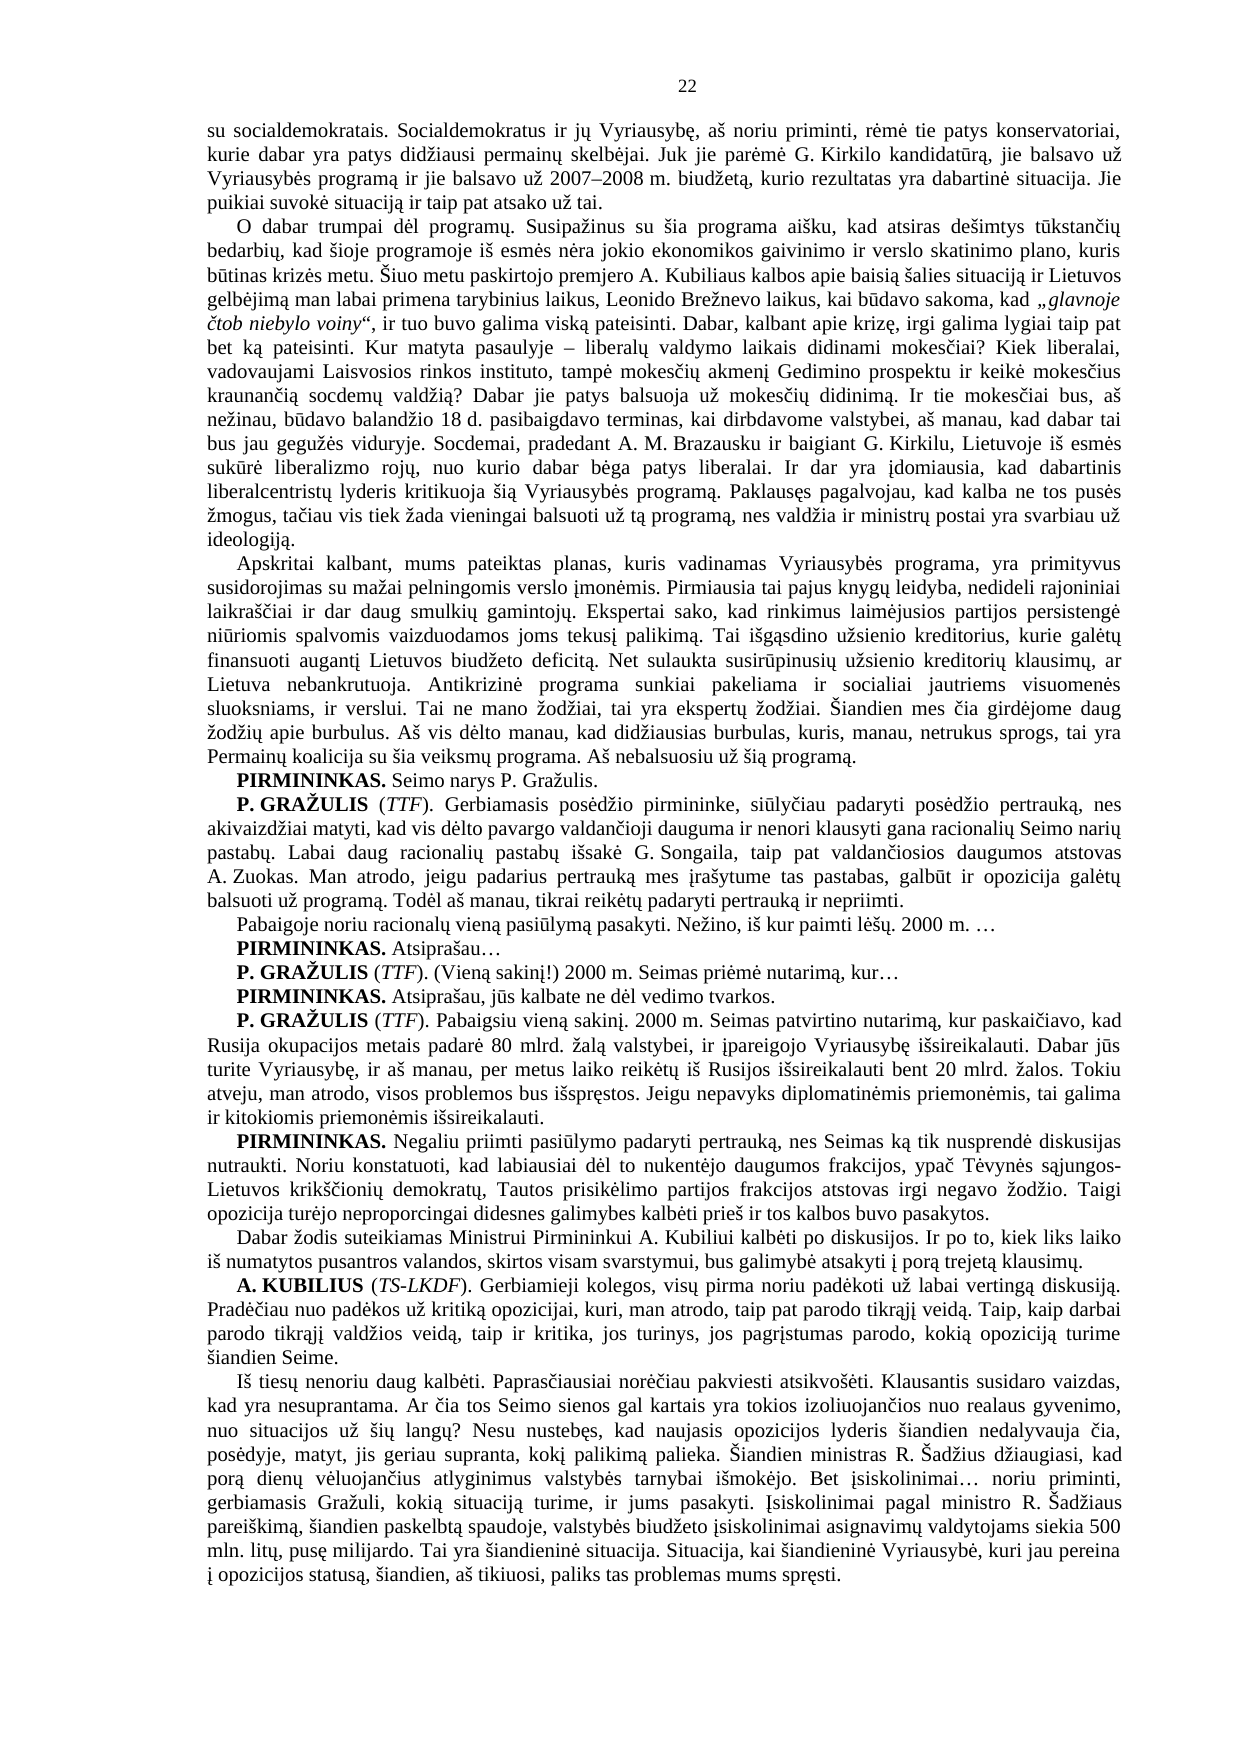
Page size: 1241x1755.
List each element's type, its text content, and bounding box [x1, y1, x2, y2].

text Iš tiesų nenoriu daug kalbėti. Paprasčiausiai norėčiau pakviesti atsikvošėti. Klausantis susidaro vaizdas, kad yra nesuprantama. Ar čia tos Seimo sienos gal kartais yra tokios izoliuojančios nuo realaus gyvenimo, nuo situacijos už šių langų? Nesu nustebęs, kad naujasis opozicijos lyderis šiandien nedalyvauja čia, posėdyje, matyt, jis geriau supranta, kokį palikimą palieka. Šiandien ministras R. Šadžius džiaugiasi, kad porą dienų vėluojančius atlyginimus valstybės tarnybai išmokėjo. Bet įsiskolinimai… noriu priminti, gerbiamasis Gražuli, kokią situaciją turime, ir jums pasakyti. Įsiskolinimai pagal ministro R. Šadžiaus pareiškimą, šiandien paskelbtą spaudoje, valstybės biudžeto įsiskolinimai asignavimų valdytojams siekia 500 mln. litų, pusę milijardo. Tai yra šiandieninė situacija. Situacija, kai šiandieninė Vyriausybė, kuri jau pereina į opozicijos statusą, šiandien, aš tikiuosi, paliks tas problemas mums spręsti. [207, 1369, 1122, 1586]
text Apskritai kalbant, mums pateiktas planas, kuris vadinamas Vyriausybės programa, yra primityvus susidorojimas su mažai pelningomis verslo įmonėmis. Pirmiausia tai pajus knygų leidyba, nedideli rajoniniai laikraščiai ir dar daug smulkių gamintojų. Ekspertai sako, kad rinkimus laimėjusios partijos persistengė niūriomis spalvomis vaizduodamos joms tekusį palikimą. Tai išgąsdino užsienio kreditorius, kurie galėtų finansuoti augantį Lietuvos biudžeto deficitą. Net sulaukta susirūpinusių užsienio kreditorių klausimų, ar Lietuva nebankrutuoja. Antikrizinė programa sunkiai pakeliama ir socialiai jautriems visuomenės sluoksniams, ir verslui. Tai ne mano žodžiai, tai yra ekspertų žodžiai. Šiandien mes čia girdėjome daug žodžių apie burbulus. Aš vis dėlto manau, kad didžiausias burbulas, kuris, manau, netrukus sprogs, tai yra Permainų koalicija su šia veiksmų programa. Aš nebalsuosiu už šią programą. [207, 551, 1122, 768]
text PIRMININKAS. Seimo narys P. Gražulis. [207, 768, 1122, 792]
text Dabar žodis suteikiamas Ministrui Pirmininkui A. Kubiliui kalbėti po diskusijos. Ir po to, kiek liks laiko iš numatytos pusantros valandos, skirtos visam svarstymui, bus galimybė atsakyti į porą trejetą klausimų. [207, 1225, 1122, 1273]
text su socialdemokratais. Socialdemokratus ir jų Vyriausybę, aš noriu priminti, rėmė tie patys konservatoriai, kurie dabar yra patys didžiausi permainų skelbėjai. Juk jie parėmė G. Kirkilo kandidatūrą, jie balsavo už Vyriausybės programą ir jie balsavo už 2007–2008 m. biudžetą, kurio rezultatas yra dabartinė situacija. Jie puikiai suvokė situaciją ir taip pat atsako už tai. [207, 118, 1122, 214]
text P. GRAŽULIS (TTF). Gerbiamasis posėdžio pirmininke, siūlyčiau padaryti posėdžio pertrauką, nes akivaizdžiai matyti, kad vis dėlto pavargo valdančioji dauguma ir nenori klausyti gana racionalių Seimo narių pastabų. Labai daug racionalių pastabų išsakė G. Songaila, taip pat valdančiosios daugumos atstovas A. Zuokas. Man atrodo, jeigu padarius pertrauką mes įrašytume tas pastabas, galbūt ir opozicija galėtų balsuoti už programą. Todėl aš manau, tikrai reikėtų padaryti pertrauką ir nepriimti. [207, 792, 1122, 912]
text P. GRAŽULIS (TTF). (Vieną sakinį!) 2000 m. Seimas priėmė nutarimą, kur… [207, 960, 1122, 984]
text PIRMININKAS. Atsiprašau, jūs kalbate ne dėl vedimo tvarkos. [207, 984, 1122, 1008]
text PIRMININKAS. Atsiprašau… [207, 936, 1122, 960]
text A. KUBILIUS (TS-LKDF). Gerbiamieji kolegos, visų pirma noriu padėkoti už labai vertingą diskusiją. Pradėčiau nuo padėkos už kritiką opozicijai, kuri, man atrodo, taip pat parodo tikrąjį veidą. Taip, kaip darbai parodo tikrąjį valdžios veidą, taip ir kritika, jos turinys, jos pagrįstumas parodo, kokią opoziciją turime šiandien Seime. [207, 1273, 1122, 1369]
text O dabar trumpai dėl programų. Susipažinus su šia programa aišku, kad atsiras dešimtys tūkstančių bedarbių, kad šioje programoje iš esmės nėra jokio ekonomikos gaivinimo ir verslo skatinimo plano, kuris būtinas krizės metu. Šiuo metu paskirtojo premjero A. Kubiliaus kalbos apie baisią šalies situaciją ir Lietuvos gelbėjimą man labai primena tarybinius laikus, Leonido Brežnevo laikus, kai būdavo sakoma, kad „glavnoje čtob niebylo voiny“, ir tuo buvo galima viską pateisinti. Dabar, kalbant apie krizę, irgi galima lygiai taip pat bet ką pateisinti. Kur matyta pasaulyje – liberalų valdymo laikais didinami mokesčiai? Kiek liberalai, vadovaujami Laisvosios rinkos instituto, tampė mokesčių akmenį Gedimino prospektu ir keikė mokesčius kraunančią socdemų valdžią? Dabar jie patys balsuoja už mokesčių didinimą. Ir tie mokesčiai bus, aš nežinau, būdavo balandžio 18 d. pasibaigdavo terminas, kai dirbdavome valstybei, aš manau, kad dabar tai bus jau gegužės viduryje. Socdemai, pradedant A. M. Brazausku ir baigiant G. Kirkilu, Lietuvoje iš esmės sukūrė liberalizmo rojų, nuo kurio dabar bėga patys liberalai. Ir dar yra įdomiausia, kad dabartinis liberalcentristų lyderis kritikuoja šią Vyriausybės programą. Paklausęs pagalvojau, kad kalba ne tos pusės žmogus, tačiau vis tiek žada vieningai balsuoti už tą programą, nes valdžia ir ministrų postai yra svarbiau už ideologiją. [207, 214, 1122, 551]
text Pabaigoje noriu racionalų vieną pasiūlymą pasakyti. Nežino, iš kur paimti lėšų. 2000 m. … [207, 912, 1122, 936]
text PIRMININKAS. Negaliu priimti pasiūlymo padaryti pertrauką, nes Seimas ką tik nusprendė diskusijas nutraukti. Noriu konstatuoti, kad labiausiai dėl to nukentėjo daugumos frakcijos, ypač Tėvynės sąjungos-Lietuvos krikščionių demokratų, Tautos prisikėlimo partijos frakcijos atstovas irgi negavo žodžio. Taigi opozicija turėjo neproporcingai didesnes galimybes kalbėti prieš ir tos kalbos buvo pasakytos. [207, 1129, 1122, 1225]
text P. GRAŽULIS (TTF). Pabaigsiu vieną sakinį. 2000 m. Seimas patvirtino nutarimą, kur paskaičiavo, kad Rusija okupacijos metais padarė 80 mlrd. žalą valstybei, ir įpareigojo Vyriausybę išsireikalauti. Dabar jūs turite Vyriausybę, ir aš manau, per metus laiko reikėtų iš Rusijos išsireikalauti bent 20 mlrd. žalos. Tokiu atveju, man atrodo, visos problemos bus išspręstos. Jeigu nepavyks diplomatinėmis priemonėmis, tai galima ir kitokiomis priemonėmis išsireikalauti. [207, 1008, 1122, 1129]
